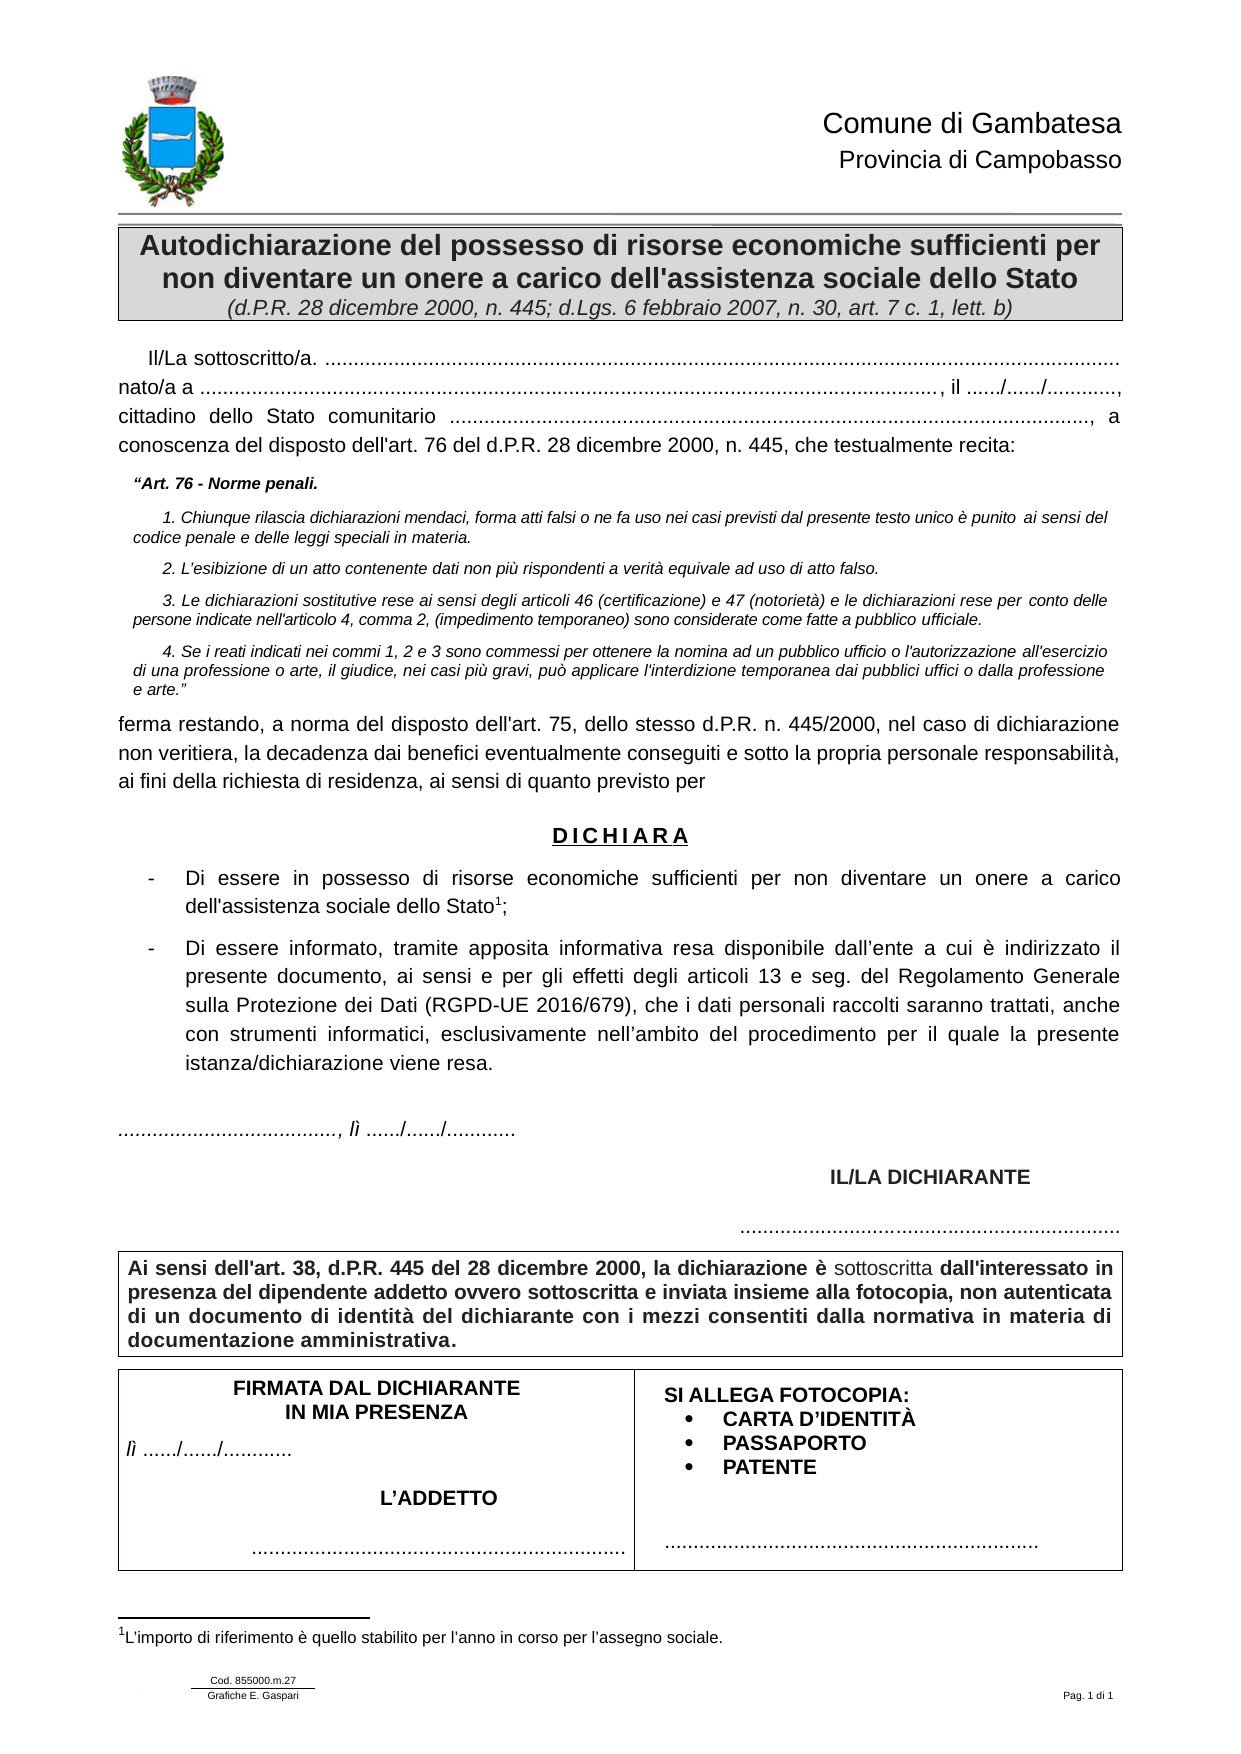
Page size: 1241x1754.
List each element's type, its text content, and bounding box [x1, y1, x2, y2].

list L’importo di riferimento è quello stabilito per l’anno in corso per l’assegno sociale. [118, 1624, 1122, 1648]
text 3. Le dichiarazioni sostitutive rese ai sensi degli articoli 46 (certificazione) e 47 (notorietà) e le dichiarazioni rese per conto delle persone indicate nell'articolo 4, comma 2, (impedimento temporaneo) sono considerate come fatte a pubblico ufficiale. [133, 591, 1107, 629]
table_header FIRMATA DAL DICHIARANTE IN MIA PRESENZA lì ....../....../............ L’ADDETTO ................................................................. [119, 1370, 634, 1570]
text Comune di Gambatesa [224, 106, 1122, 140]
text IL/LA DICHIARANTE [738, 1165, 1122, 1189]
text DICHIARA [118, 823, 1122, 848]
text Provincia di Campobasso [224, 145, 1122, 174]
picture [122, 76, 224, 207]
table_header Ai sensi dell'art. 38, d.P.R. 445 del 28 dicembre 2000, la dichiarazione è sottoscritta dall'interessato in presenza del dipendente addetto ovvero sottoscritta e inviata insieme alla fotocopia, non autenticata di un documento di identità del dichiarante con i mezzi consentiti dalla normativa in materia di documentazione amministrativa. [119, 1252, 1122, 1356]
text “Art. 76 - Norme penali. [133, 474, 1107, 493]
table_header SI ALLEGA FOTOCOPIA: CARTA D’IDENTITÀ PASSAPORTO PATENTE ................................................................. [635, 1370, 1122, 1570]
text 1. Chiunque rilascia dichiarazioni mendaci, forma atti falsi o ne fa uso nei casi previsti dal presente testo unico è punito ai sensi del codice penale e delle leggi speciali in materia. [133, 508, 1107, 547]
text .................................................................. [738, 1214, 1122, 1238]
text ......................................, lì ....../....../............ [118, 1117, 1122, 1141]
text Il/La sottoscritto/a. .......................................................................................................................................... nato/a a ................................................................................................................................, il ....../....../............, cittadino dello Stato comunitario ..............................................................................................................., a conoscenza del disposto dell'art. 76 del d.P.R. 28 dicembre 2000, n. 445, che testualmente recita: [118, 346, 1122, 456]
table_header Autodichiarazione del possesso di risorse economiche sufficienti per non diventare un onere a carico dell'assistenza sociale dello Stato (d.P.R. 28 dicembre 2000, n. 445; d.Lgs. 6 febbraio 2007, n. 30, art. 7 c. 1, lett. b) [119, 228, 1122, 320]
list Di essere informato, tramite apposita informativa resa disponibile dall’ente a cui è indirizzato il presente documento, ai sensi e per gli effetti degli articoli 13 e seg. del Regolamento Generale sulla Protezione dei Dati (RGPD-UE 2016/679), che i dati personali raccolti saranno trattati, anche con strumenti informatici, esclusivamente nell’ambito del procedimento per il quale la presente istanza/dichiarazione viene resa. [148, 936, 1122, 1074]
list Di essere in possesso di risorse economiche sufficienti per non diventare un onere a carico dell'assistenza sociale dello Stato; [148, 866, 1122, 918]
text 4. Se i reati indicati nei commi 1, 2 e 3 sono commessi per ottenere la nomina ad un pubblico ufficio o l'autorizzazione all'esercizio di una professione o arte, il giudice, nei casi più gravi, può applicare l'interdizione temporanea dai pubblici uffici o dalla professione e arte.” [133, 642, 1107, 699]
text ai fini della richiesta di residenza, ai sensi di quanto previsto per [118, 769, 1122, 793]
text ferma restando, a norma del disposto dell'art. 75, dello stesso d.P.R. n. 445/2000, nel caso di dichiarazione non veritiera, la decadenza dai benefici eventualmente conseguiti e sotto la propria personale responsabilità, [118, 712, 1122, 764]
text 2. L’esibizione di un atto contenente dati non più rispondenti a verità equivale ad uso di atto falso. [133, 559, 1107, 578]
